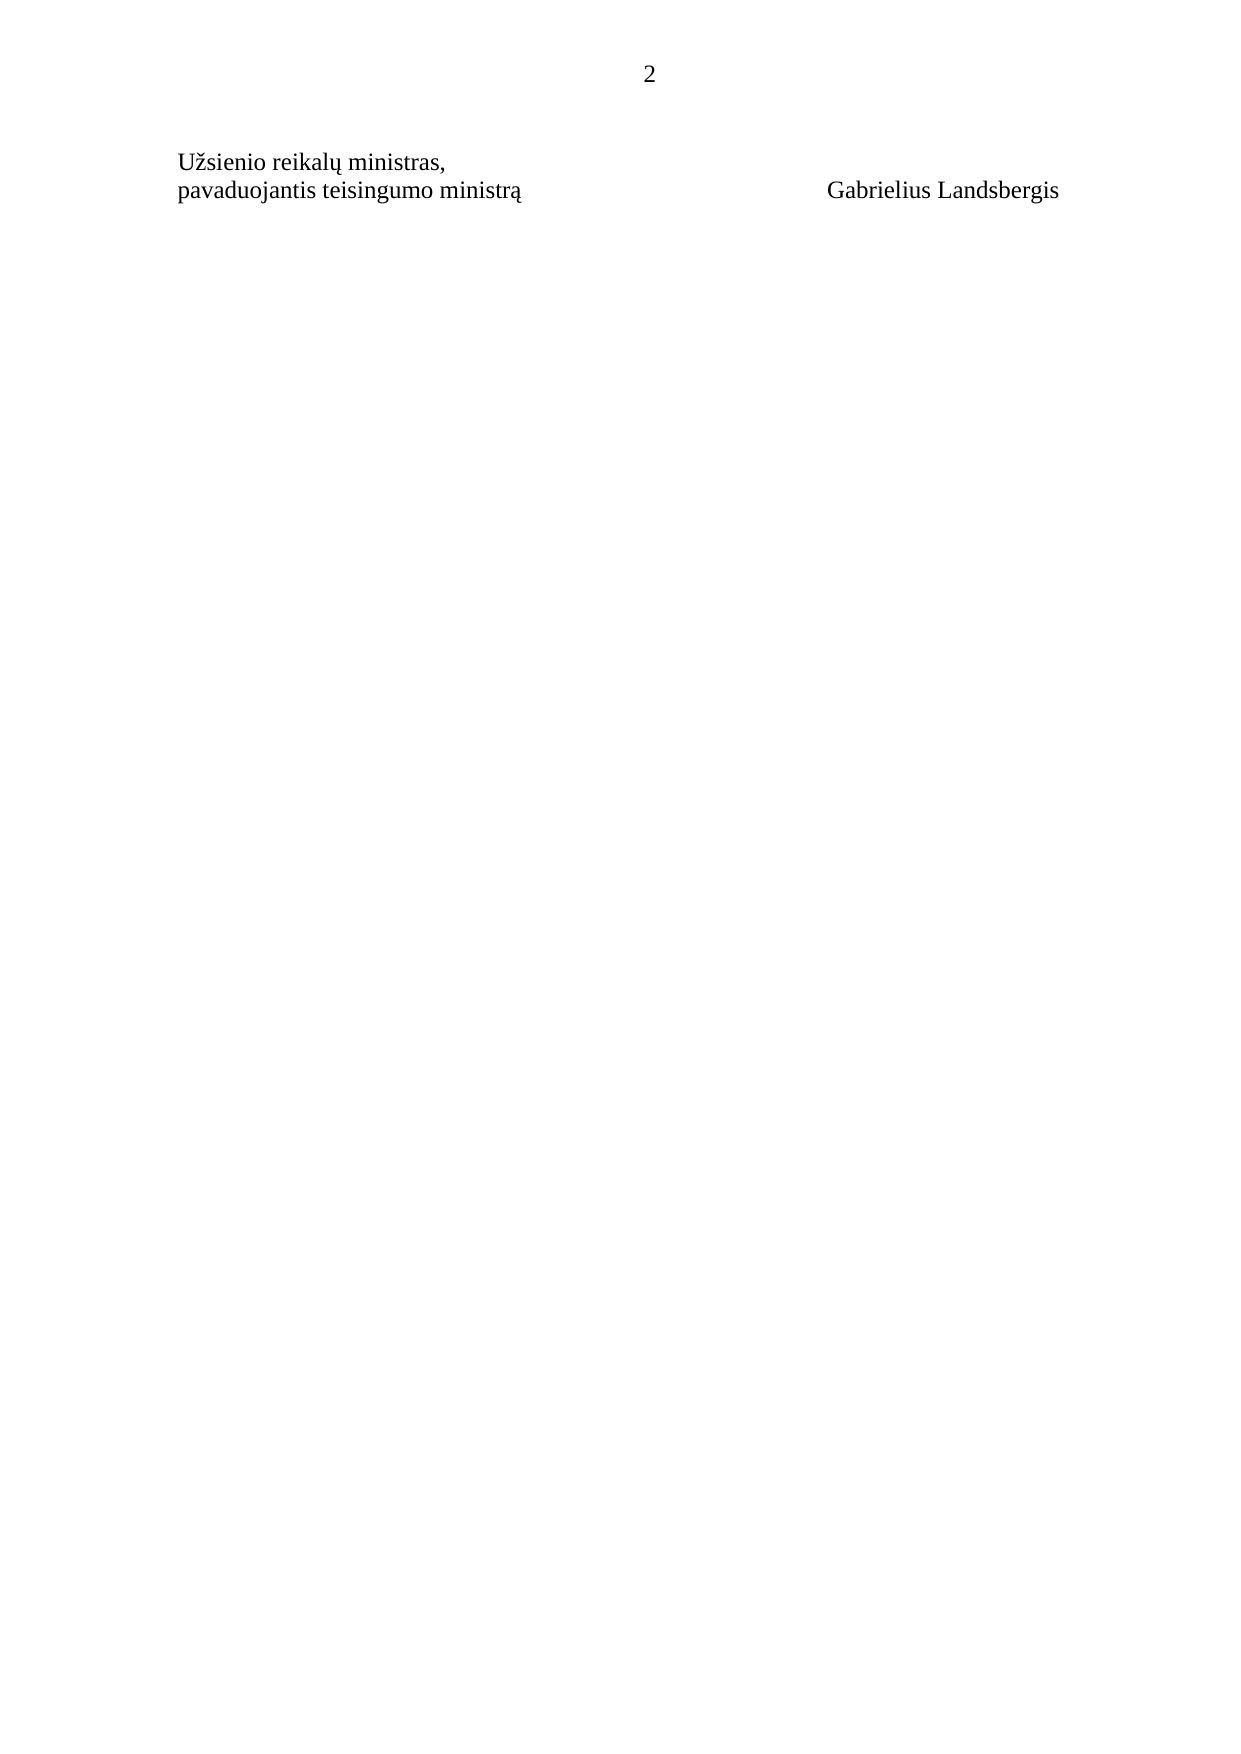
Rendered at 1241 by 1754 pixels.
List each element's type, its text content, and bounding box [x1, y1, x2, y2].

text pavaduojantis teisingumo ministrą Gabrielius Landsbergis [177, 176, 1122, 204]
text Užsienio reikalų ministras, [177, 147, 1122, 176]
